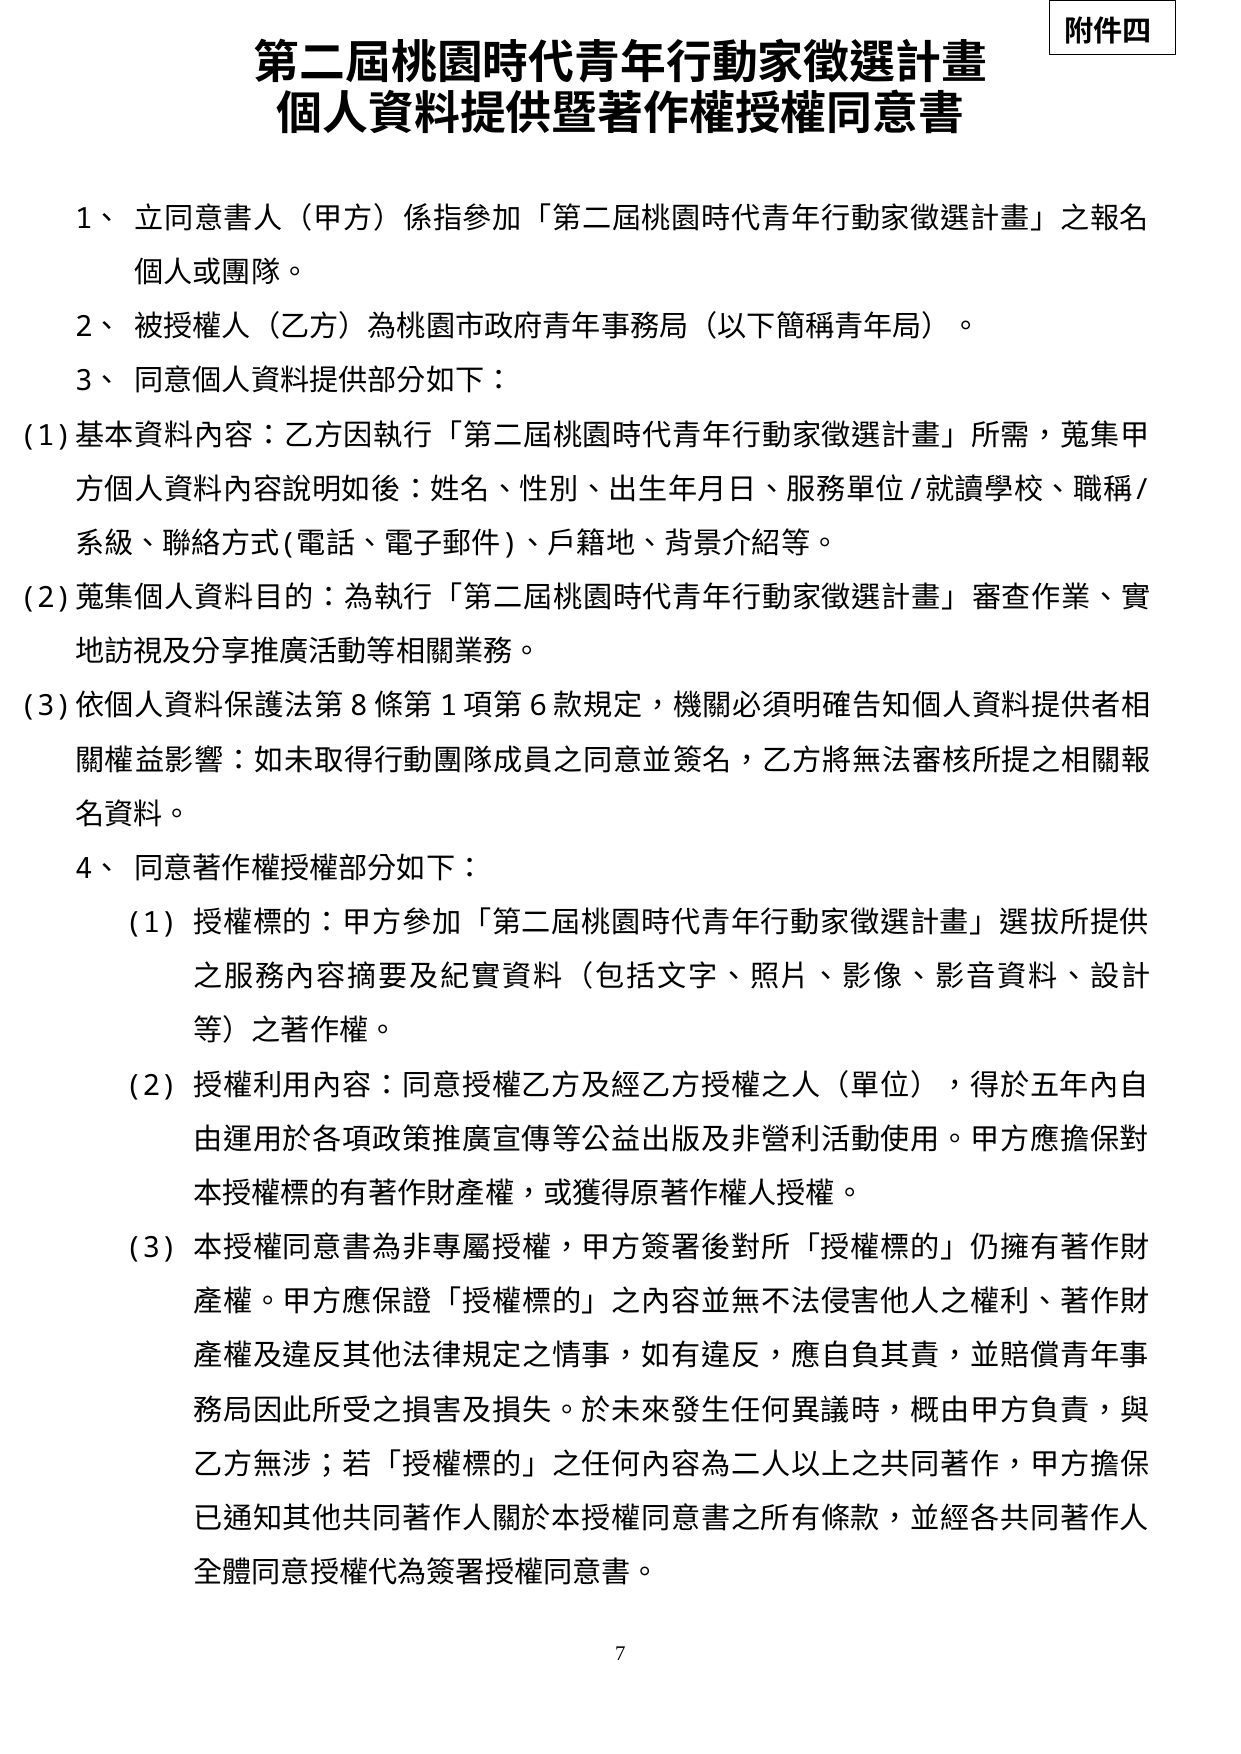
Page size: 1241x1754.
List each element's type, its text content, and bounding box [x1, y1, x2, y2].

list 蒐集個人資料目的：為執行「第二屆桃園時代青年行動家徵選計畫」審查作業、實地訪視及分享推廣活動等相關業務。 [19, 564, 1150, 672]
text 第二屆桃園時代青年行動家徵選計畫 [75, 29, 1165, 91]
list 同意個人資料提供部分如下： [75, 347, 1150, 402]
list 授權標的：甲方參加「第二屆桃園時代青年行動家徵選計畫」選拔所提供之服務內容摘要及紀實資料（包括文字、照片、影像、影音資料、設計等）之著作權。 [125, 889, 1150, 1052]
text 個人資料提供暨著作權授權同意書 [75, 91, 1165, 139]
list 授權利用內容：同意授權乙方及經乙方授權之人（單位），得於五年內自由運用於各項政策推廣宣傳等公益出版及非營利活動使用。甲方應擔保對本授權標的有著作財產權，或獲得原著作權人授權。 [125, 1052, 1150, 1214]
list 立同意書人（甲方）係指參加「第二屆桃園時代青年行動家徵選計畫」之報名個人或團隊。 [75, 185, 1150, 293]
list 依個人資料保護法第8條第1項第6款規定，機關必須明確告知個人資料提供者相關權益影響：如未取得行動團隊成員之同意並簽名，乙方將無法審核所提之相關報名資料。 [19, 672, 1150, 835]
list 基本資料內容：乙方因執行「第二屆桃園時代青年行動家徵選計畫」所需，蒐集甲方個人資料內容說明如後：姓名、性別、出生年月日、服務單位/就讀學校、職稱/系級、聯絡方式(電話、電子郵件)、戶籍地、背景介紹等。 [19, 402, 1150, 564]
list 被授權人（乙方）為桃園市政府青年事務局（以下簡稱青年局）。 [75, 293, 1150, 347]
list 同意著作權授權部分如下： [75, 835, 1150, 889]
list 本授權同意書為非專屬授權，甲方簽署後對所「授權標的」仍擁有著作財產權。甲方應保證「授權標的」之內容並無不法侵害他人之權利、著作財產權及違反其他法律規定之情事，如有違反，應自負其責，並賠償青年事務局因此所受之損害及損失。於未來發生任何異議時，概由甲方負責，與乙方無涉；若「授權標的」之任何內容為二人以上之共同著作，甲方擔保已通知其他共同著作人關於本授權同意書之所有條款，並經各共同著作人全體同意授權代為簽署授權同意書。 [125, 1214, 1150, 1593]
